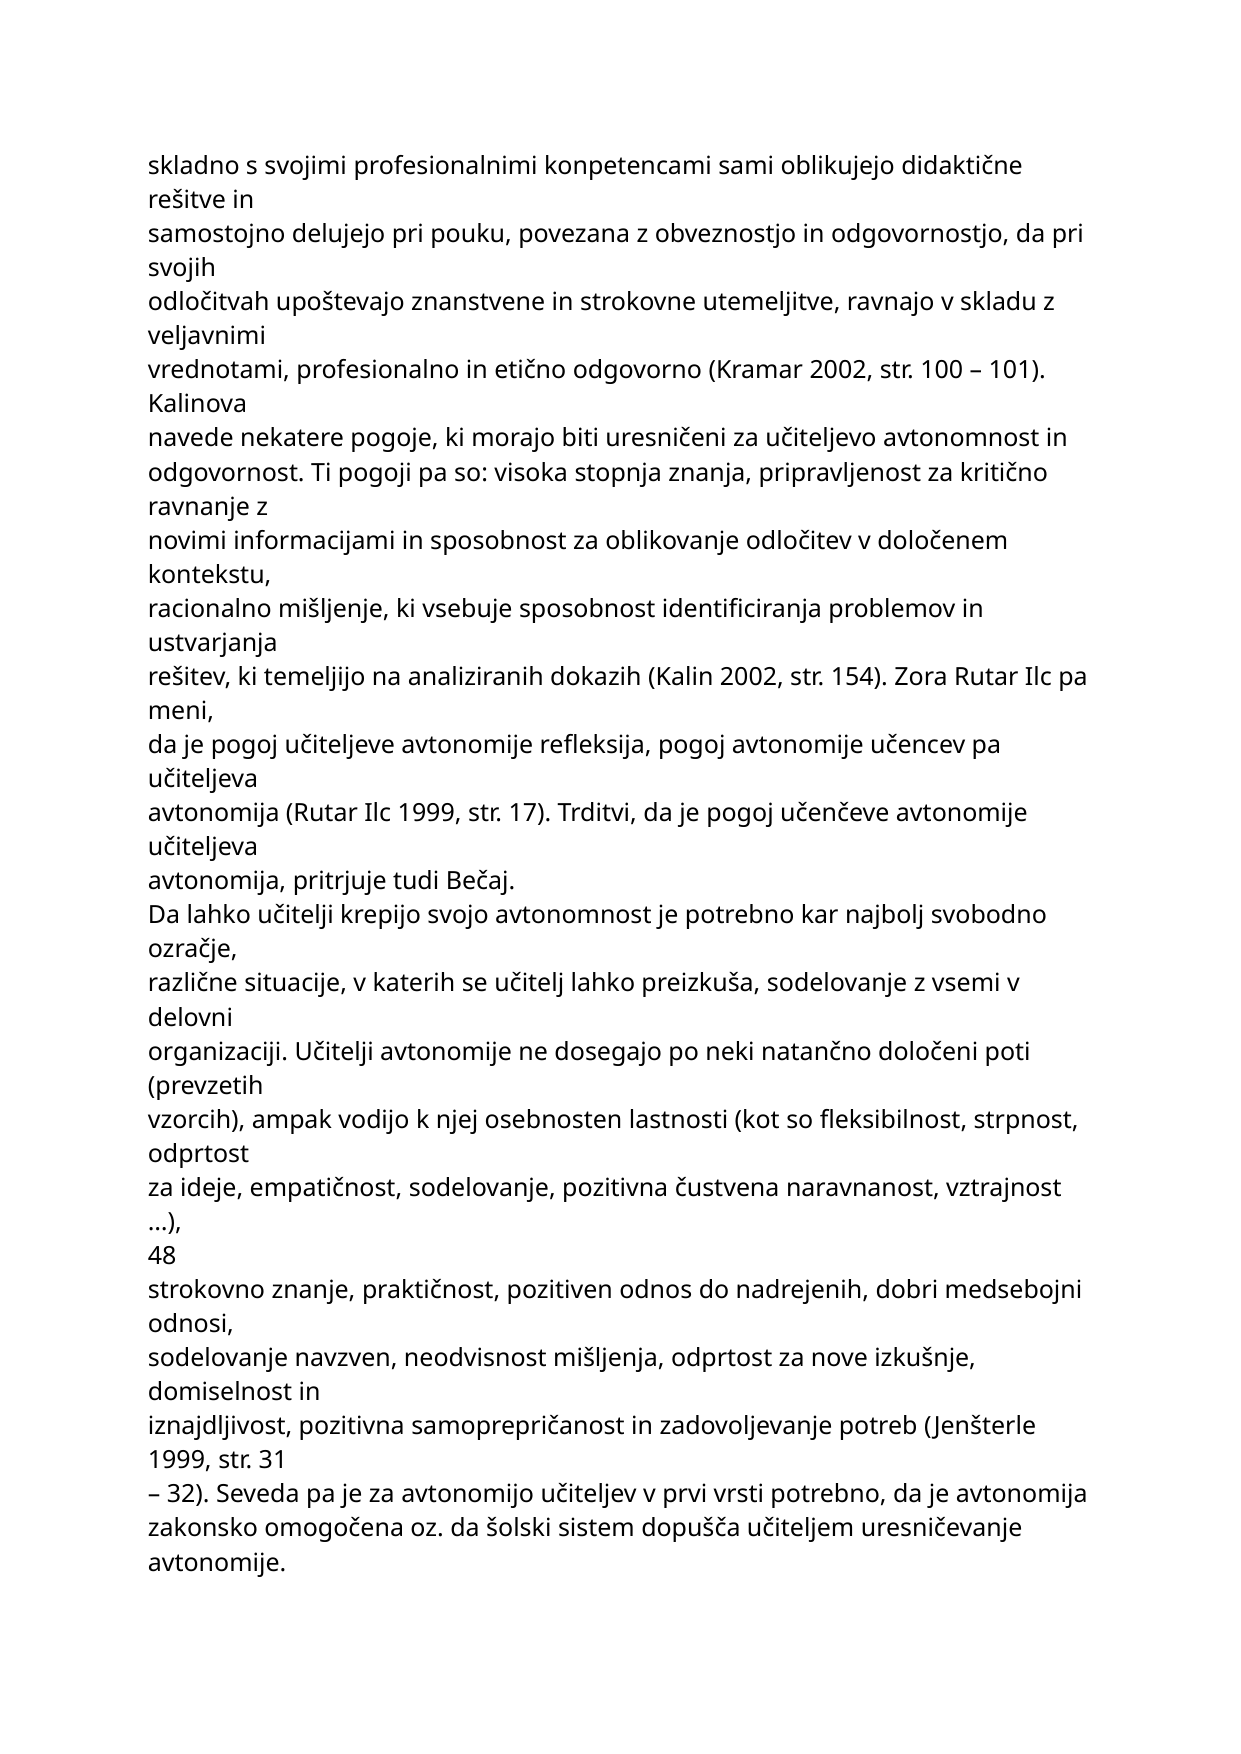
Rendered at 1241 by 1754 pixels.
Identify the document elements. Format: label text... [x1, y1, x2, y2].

text Da lahko učitelji krepijo svojo avtonomnost je potrebno kar najbolj svobodno ozračje, [148, 897, 1093, 965]
text iznajdljivost, pozitivna samoprepričanost in zadovoljevanje potreb (Jenšterle 1999, str. 31 [148, 1408, 1093, 1476]
text za ideje, empatičnost, sodelovanje, pozitivna čustvena naravnanost, vztrajnost …), [148, 1169, 1093, 1238]
text racionalno mišljenje, ki vsebuje sposobnost identificiranja problemov in ustvarjanja [148, 590, 1093, 658]
text različne situacije, v katerih se učitelj lahko preizkuša, sodelovanje z vsemi v delovni [148, 965, 1093, 1033]
text strokovno znanje, praktičnost, pozitiven odnos do nadrejenih, dobri medsebojni odnosi, [148, 1272, 1093, 1340]
text rešitev, ki temeljijo na analiziranih dokazih (Kalin 2002, str. 154). Zora Rutar Ilc pa meni, [148, 658, 1093, 727]
text odgovornost. Ti pogoji pa so: visoka stopnja znanja, pripravljenost za kritično ravnanje z [148, 454, 1093, 522]
text novimi informacijami in sposobnost za oblikovanje odločitev v določenem kontekstu, [148, 522, 1093, 590]
text sodelovanje navzven, neodvisnost mišljenja, odprtost za nove izkušnje, domiselnost in [148, 1340, 1093, 1408]
text organizaciji. Učitelji avtonomije ne dosegajo po neki natančno določeni poti (prevzetih [148, 1033, 1093, 1101]
text skladno s svojimi profesionalnimi konpetencami sami oblikujejo didaktične rešitve in [148, 148, 1093, 216]
text vzorcih), ampak vodijo k njej osebnosten lastnosti (kot so fleksibilnost, strpnost, odprtost [148, 1101, 1093, 1169]
text 48 [148, 1238, 1093, 1272]
text – 32). Seveda pa je za avtonomijo učiteljev v prvi vrsti potrebno, da je avtonomija [148, 1476, 1093, 1510]
text odločitvah upoštevajo znanstvene in strokovne utemeljitve, ravnajo v skladu z veljavnimi [148, 284, 1093, 352]
text avtonomija (Rutar Ilc 1999, str. 17). Trditvi, da je pogoj učenčeve avtonomije učiteljeva [148, 795, 1093, 863]
text zakonsko omogočena oz. da šolski sistem dopušča učiteljem uresničevanje avtonomije. [148, 1510, 1093, 1578]
text da je pogoj učiteljeve avtonomije refleksija, pogoj avtonomije učencev pa učiteljeva [148, 727, 1093, 795]
text navede nekatere pogoje, ki morajo biti uresničeni za učiteljevo avtonomnost in [148, 420, 1093, 454]
text samostojno delujejo pri pouku, povezana z obveznostjo in odgovornostjo, da pri svojih [148, 216, 1093, 284]
text vrednotami, profesionalno in etično odgovorno (Kramar 2002, str. 100 – 101). Kalinova [148, 352, 1093, 420]
text avtonomija, pritrjuje tudi Bečaj. [148, 863, 1093, 897]
